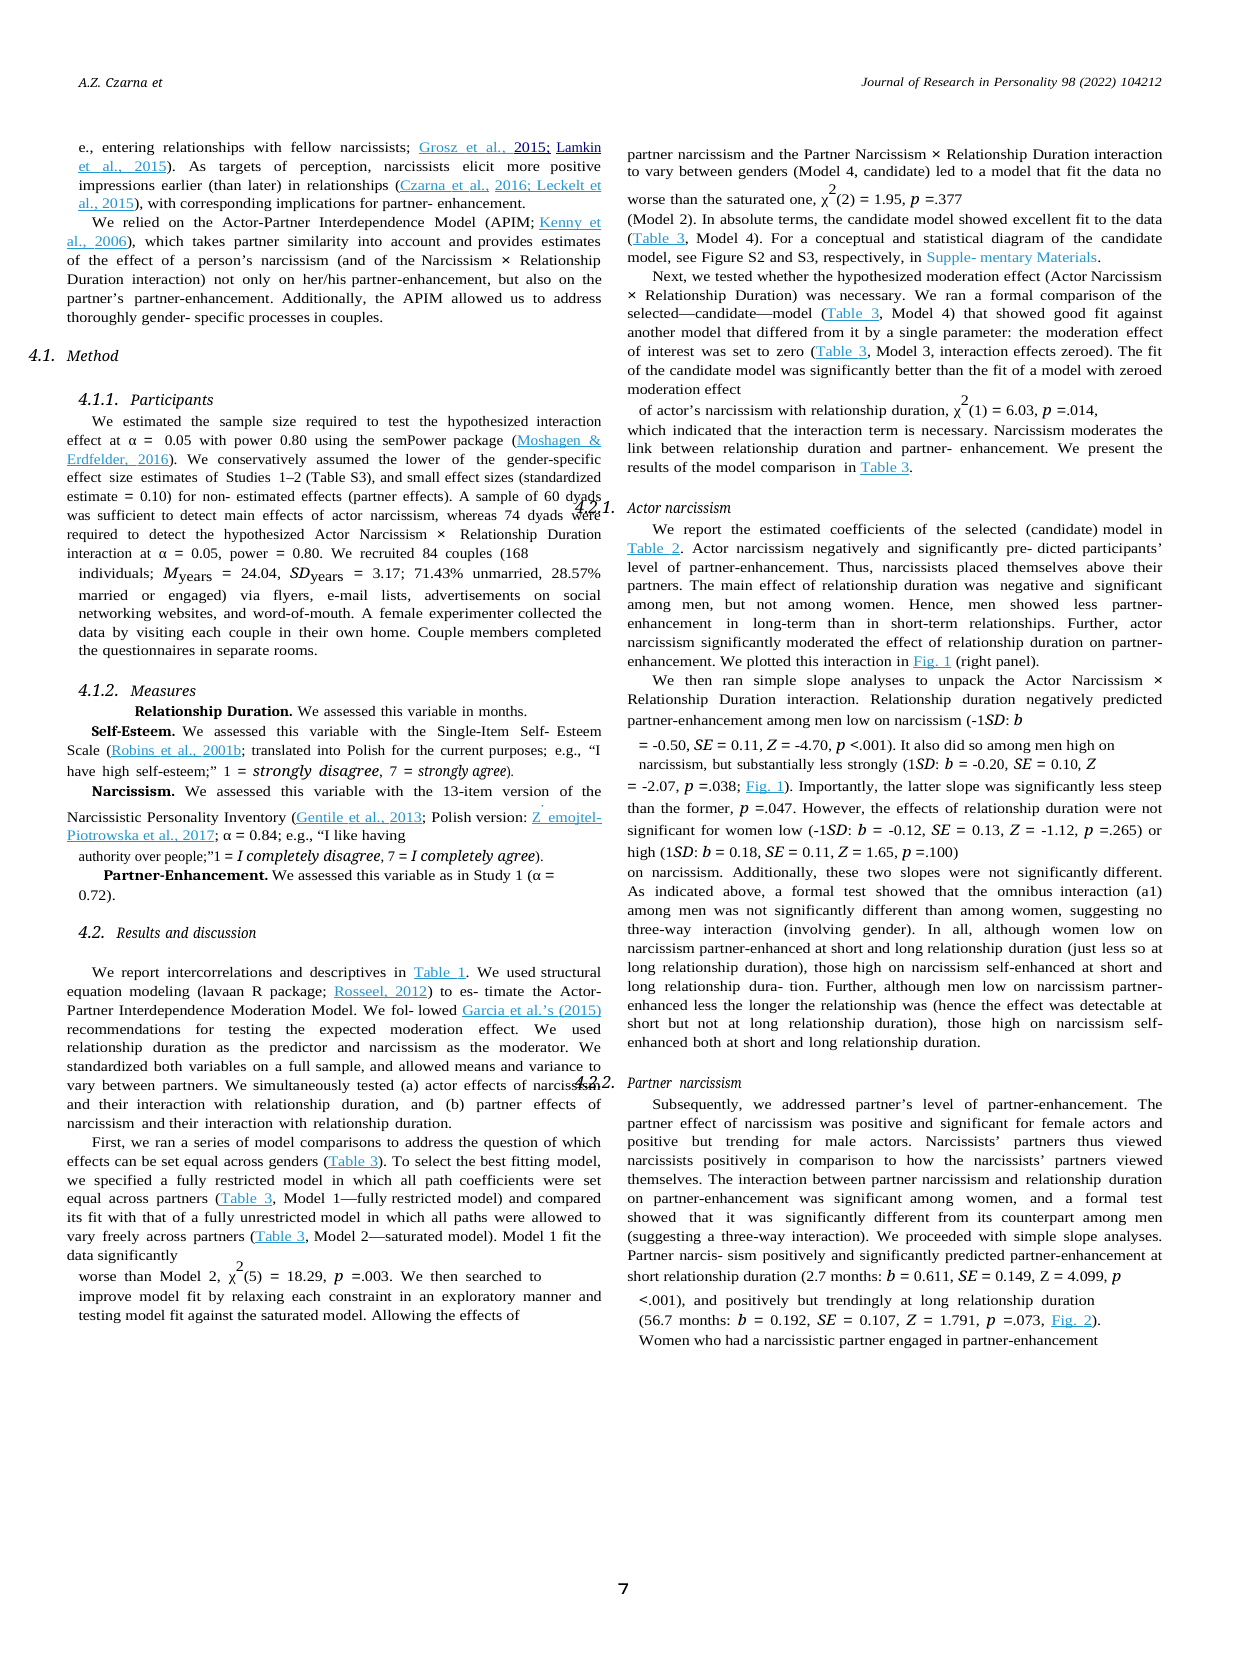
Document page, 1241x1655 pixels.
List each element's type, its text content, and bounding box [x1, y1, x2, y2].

text We then ran simple slope analyses to unpack the Actor Narcissism × Relationship Duration interaction. Relationship duration negatively predicted partner-enhancement among men low on narcissism (-1SD: b [627, 671, 1163, 729]
text We estimated the sample size required to test the hypothesized interaction effect at α = 0.05 with power 0.80 using the semPower package (Moshagen & Erdfelder, 2016). We conservatively assumed the lower of the gender-specific effect size estimates of Studies 1–2 (Table S3), and small effect sizes (standardized estimate = 0.10) for non- estimated effects (partner effects). A sample of 60 dyads was sufficient to detect main effects of actor narcissism, whereas 74 dyads were required to detect the hypothesized Actor Narcissism × Relationship Duration interaction at α = 0.05, power = 0.80. We recruited 84 couples (168 [67, 413, 601, 561]
text We report intercorrelations and descriptives in Table 1. We used structural equation modeling (lavaan R package; Rosseel, 2012) to es- timate the Actor-Partner Interdependence Moderation Model. We fol- lowed Garcia et al.’s (2015) recommendations for testing the expected moderation effect. We used relationship duration as the predictor and narcissism as the moderator. We standardized both variables on a full sample, and allowed means and variance to vary between partners. We simultaneously tested (a) actor effects of narcissism and their interaction with relationship duration, and (b) partner effects of narcissism and their interaction with relationship duration. [67, 964, 601, 1131]
text Partner-Enhancement. We assessed this variable as in Study 1 (α = [103, 867, 601, 884]
text of actor’s narcissism with relationship duration, χ2(1) = 6.03, p =.014, [639, 399, 1176, 419]
text (56.7 months: b = 0.192, SE = 0.107, Z = 1.791, p =.073, Fig. 2). [639, 1310, 1176, 1329]
list Actor narcissism [614, 495, 1176, 518]
text Relationship Duration. We assessed this variable in months. [67, 703, 595, 720]
text <.001), and positively but trendingly at long relationship duration [639, 1288, 1176, 1310]
text We report the estimated coefficients of the selected (candidate) model in Table 2. Actor narcissism negatively and significantly pre- dicted participants’ level of partner-enhancement. Thus, narcissists placed themselves above their partners. The main effect of relationship duration was negative and significant among men, but not among women. Hence, men showed less partner-enhancement in long-term than in short-term relationships. Further, actor narcissism significantly moderated the effect of relationship duration on partner-enhancement. We plotted this interaction in Fig. 1 (right panel). [627, 521, 1163, 669]
text partner narcissism and the Partner Narcissism × Relationship Duration interaction to vary between genders (Model 4, candidate) led to a model that fit the data no worse than the saturated one, χ2(2) = 1.95, p =.377 [627, 145, 1163, 208]
text individuals; Myears = 24.04, SDyears = 3.17; 71.43% unmarried, 28.57% married or engaged) via flyers, e-mail lists, advertisements on social networking websites, and word-of-mouth. A female experimenter collected the data by visiting each couple in their own home. Couple members completed the questionnaires in separate rooms. [78, 563, 601, 659]
text = -0.50, SE = 0.11, Z = -4.70, p <.001). It also did so among men high on [639, 732, 1176, 754]
text e., entering relationships with fellow narcissists; Grosz et al., 2015; Lamkin et al., 2015). As targets of perception, narcissists elicit more positive impressions earlier (than later) in relationships (Czarna et al., 2016; Leckelt et al., 2015), with corresponding implications for partner- enhancement. [78, 138, 601, 212]
list Measures [78, 678, 601, 701]
text authority over people;”1 = I completely disagree, 7 = I completely agree). [78, 846, 601, 865]
text improve model fit by relaxing each constraint in an exploratory manner and testing model fit against the saturated model. Allowing the effects of [78, 1287, 601, 1323]
list Method [28, 344, 601, 367]
text 0.72). [78, 887, 601, 903]
text First, we ran a series of model comparisons to address the question of which effects can be set equal across genders (Table 3). To select the best fitting model, we specified a fully restricted model in which all path coefficients were set equal across partners (Table 3, Model 1—fully restricted model) and compared its fit with that of a fully unrestricted model in which all paths were allowed to vary freely across partners (Table 3, Model 2—saturated model). Model 1 fit the data significantly [67, 1133, 601, 1263]
text Subsequently, we addressed partner’s level of partner-enhancement. The partner effect of narcissism was positive and significant for female actors and positive but trending for male actors. Narcissists’ partners thus viewed narcissists positively in comparison to how the narcissists’ partners viewed themselves. The interaction between partner narcissism and relationship duration on partner-enhancement was significant among women, and a formal test showed that it was significantly different from its counterpart among men (suggesting a three-way interaction). We proceeded with simple slope analyses. Partner narcis- sism positively and significantly predicted partner-enhancement at short relationship duration (2.7 months: b = 0.611, SE = 0.149, Z = 4.099, p [627, 1096, 1163, 1286]
text We relied on the Actor-Partner Interdependence Model (APIM; Kenny et al., 2006), which takes partner similarity into account and provides estimates of the effect of a person’s narcissism (and of the Narcissism × Relationship Duration interaction) not only on her/his partner-enhancement, but also on the partner’s partner-enhancement. Additionally, the APIM allowed us to address thoroughly gender- specific processes in couples. [67, 214, 601, 325]
text on narcissism. Additionally, these two slopes were not significantly different. As indicated above, a formal test showed that the omnibus interaction (a1) among men was not significantly different than among women, suggesting no three-way interaction (involving gender). In all, although women low on narcissism partner-enhanced at short and long relationship duration (just less so at long relationship duration), those high on narcissism self-enhanced at short and long relationship dura- tion. Further, although men low on narcissism partner-enhanced less the longer the relationship was (hence the effect was detectable at short but not at long relationship duration), those high on narcissism self- enhanced both at short and long relationship duration. [627, 864, 1163, 1051]
text Next, we tested whether the hypothesized moderation effect (Actor Narcissism × Relationship Duration) was necessary. We ran a formal comparison of the selected—candidate—model (Table 3, Model 4) that showed good fit against another model that differed from it by a single parameter: the moderation effect of interest was set to zero (Table 3, Model 3, interaction effects zeroed). The fit of the candidate model was significantly better than the fit of a model with zeroed moderation effect [627, 267, 1163, 397]
text Women who had a narcissistic partner engaged in partner-enhancement [639, 1332, 1176, 1348]
list Partner narcissism [614, 1070, 1176, 1093]
text which indicated that the interaction term is necessary. Narcissism moderates the link between relationship duration and partner- enhancement. We present the results of the model comparison in Table 3. [627, 421, 1163, 476]
text narcissism, but substantially less strongly (1SD: b = -0.20, SE = 0.10, Z [639, 754, 1176, 773]
text worse than Model 2, χ2(5) = 18.29, p =.003. We then searched to [78, 1266, 601, 1285]
text Narcissism. We assessed this variable with the 13-item version of the Narcissistic Personality Inventory (Gentile et al., 2013; Polish version: Z˙ emojtel-Piotrowska et al., 2017; α = 0.84; e.g., “I like having [67, 783, 601, 844]
text (Model 2). In absolute terms, the candidate model showed excellent fit to the data (Table 3, Model 4). For a conceptual and statistical diagram of the candidate model, see Figure S2 and S3, respectively, in Supple- mentary Materials. [627, 211, 1162, 265]
list Results and discussion [78, 921, 601, 943]
text Self-Esteem. We assessed this variable with the Single-Item Self- Esteem Scale (Robins et al., 2001b; translated into Polish for the current purposes; e.g., “I have high self-esteem;” 1 = strongly disagree, 7 = strongly agree). [67, 723, 601, 781]
text = -2.07, p =.038; Fig. 1). Importantly, the latter slope was significantly less steep than the former, p =.047. However, the effects of relationship duration were not significant for women low (-1SD: b = -0.12, SE = 0.13, Z = -1.12, p =.265) or high (1SD: b = 0.18, SE = 0.11, Z = 1.65, p =.100) [627, 776, 1163, 862]
list Participants [78, 388, 601, 410]
